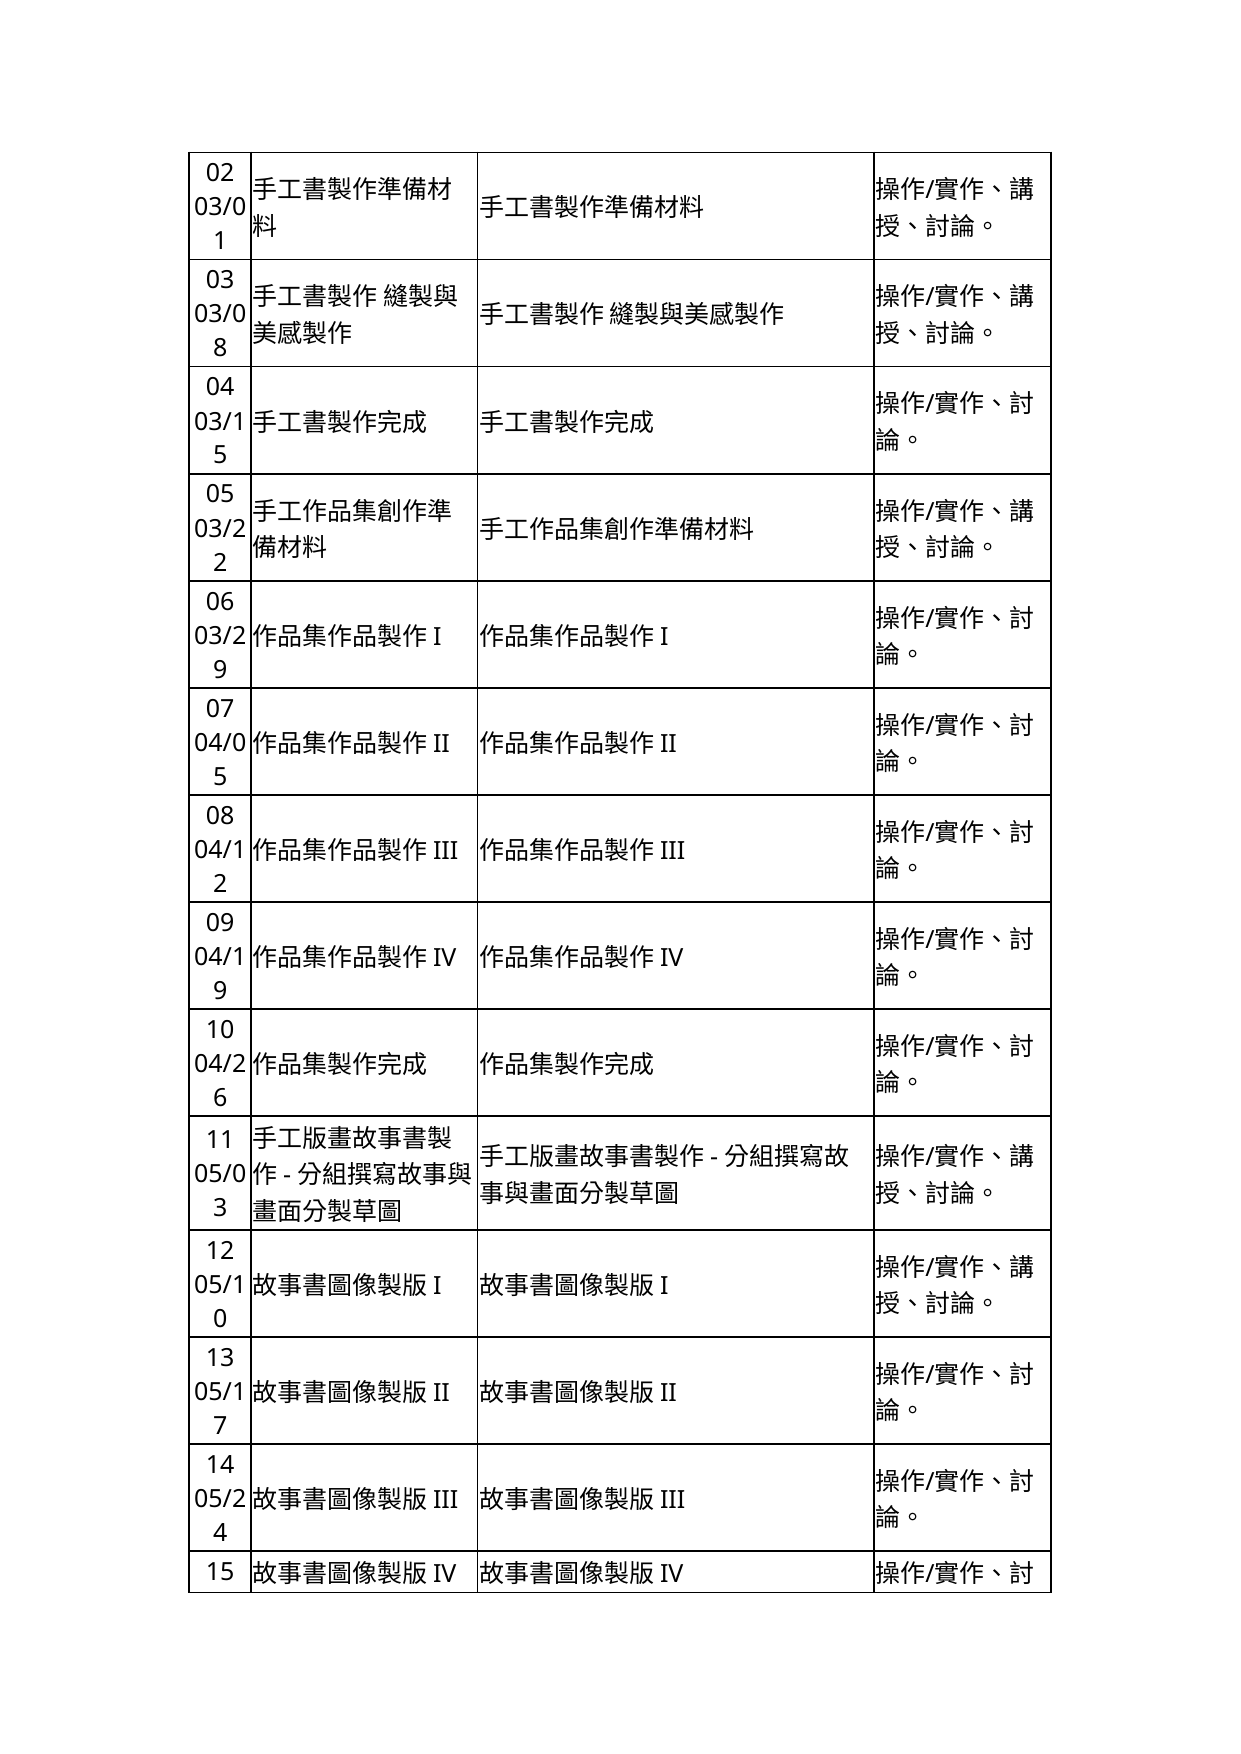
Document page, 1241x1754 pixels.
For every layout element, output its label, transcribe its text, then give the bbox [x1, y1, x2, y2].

table_cell 作品集製作完成 [478, 1010, 873, 1115]
table_cell 故事書圖像製版 II [478, 1338, 873, 1443]
table_cell 手工書製作完成 [252, 367, 477, 473]
table_cell 作品集作品製作 II [252, 689, 477, 794]
table_cell 07 04/05 [190, 689, 250, 794]
table_cell 作品集作品製作 III [478, 796, 873, 901]
table_cell 操作/實作、討論。 [875, 1010, 1050, 1115]
table_cell 操作/實作、講授、討論。 [875, 1117, 1050, 1229]
table_cell 操作/實作、討 [875, 1552, 1050, 1591]
table_cell 04 03/15 [190, 367, 250, 473]
table_cell 12 05/10 [190, 1231, 250, 1336]
table_cell 操作/實作、講授、討論。 [875, 153, 1050, 259]
table_cell 手工書製作完成 [478, 367, 873, 473]
table_cell 操作/實作、討論。 [875, 903, 1050, 1008]
table_cell 08 04/12 [190, 796, 250, 901]
table_cell 操作/實作、討論。 [875, 582, 1050, 687]
table_cell 10 04/26 [190, 1010, 250, 1115]
table_cell 操作/實作、講授、討論。 [875, 260, 1050, 366]
table_cell 手工書製作 縫製與美感製作 [478, 260, 873, 366]
table_cell 故事書圖像製版 IV [478, 1552, 873, 1591]
table_cell 手工書製作準備材料 [252, 153, 477, 259]
table_cell 作品集作品製作 II [478, 689, 873, 794]
table_cell 操作/實作、討論。 [875, 1445, 1050, 1550]
table_cell 故事書圖像製版 I [252, 1231, 477, 1336]
table_cell 手工作品集創作準備材料 [252, 475, 477, 580]
table_cell 作品集作品製作 III [252, 796, 477, 901]
table_cell 作品集製作完成 [252, 1010, 477, 1115]
table_cell 操作/實作、討論。 [875, 1338, 1050, 1443]
table_cell 作品集作品製作 I [478, 582, 873, 687]
table_cell 09 04/19 [190, 903, 250, 1008]
table_cell 手工版畫故事書製作 - 分組撰寫故事與畫面分製草圖 [478, 1117, 873, 1229]
table_cell 操作/實作、講授、討論。 [875, 1231, 1050, 1336]
table_cell 作品集作品製作 IV [478, 903, 873, 1008]
table_cell 15 [190, 1552, 250, 1591]
table_cell 02 03/01 [190, 153, 250, 259]
table_cell 故事書圖像製版 II [252, 1338, 477, 1443]
table_cell 14 05/24 [190, 1445, 250, 1550]
table_cell 03 03/08 [190, 260, 250, 366]
table_cell 操作/實作、討論。 [875, 689, 1050, 794]
table_cell 05 03/22 [190, 475, 250, 580]
table_cell 13 05/17 [190, 1338, 250, 1443]
table_cell 手工書製作準備材料 [478, 153, 873, 259]
table_cell 故事書圖像製版 I [478, 1231, 873, 1336]
table_cell 作品集作品製作 IV [252, 903, 477, 1008]
table_cell 手工作品集創作準備材料 [478, 475, 873, 580]
table_cell 手工版畫故事書製作 - 分組撰寫故事與畫面分製草圖 [252, 1117, 477, 1229]
table_cell 06 03/29 [190, 582, 250, 687]
table_cell 故事書圖像製版 IV [252, 1552, 477, 1591]
table_cell 作品集作品製作 I [252, 582, 477, 687]
table_cell 故事書圖像製版 III [252, 1445, 477, 1550]
table_cell 11 05/03 [190, 1117, 250, 1229]
table_cell 操作/實作、講授、討論。 [875, 475, 1050, 580]
table_cell 手工書製作 縫製與美感製作 [252, 260, 477, 366]
table_cell 操作/實作、討論。 [875, 367, 1050, 473]
table_cell 操作/實作、討論。 [875, 796, 1050, 901]
table_cell 故事書圖像製版 III [478, 1445, 873, 1550]
